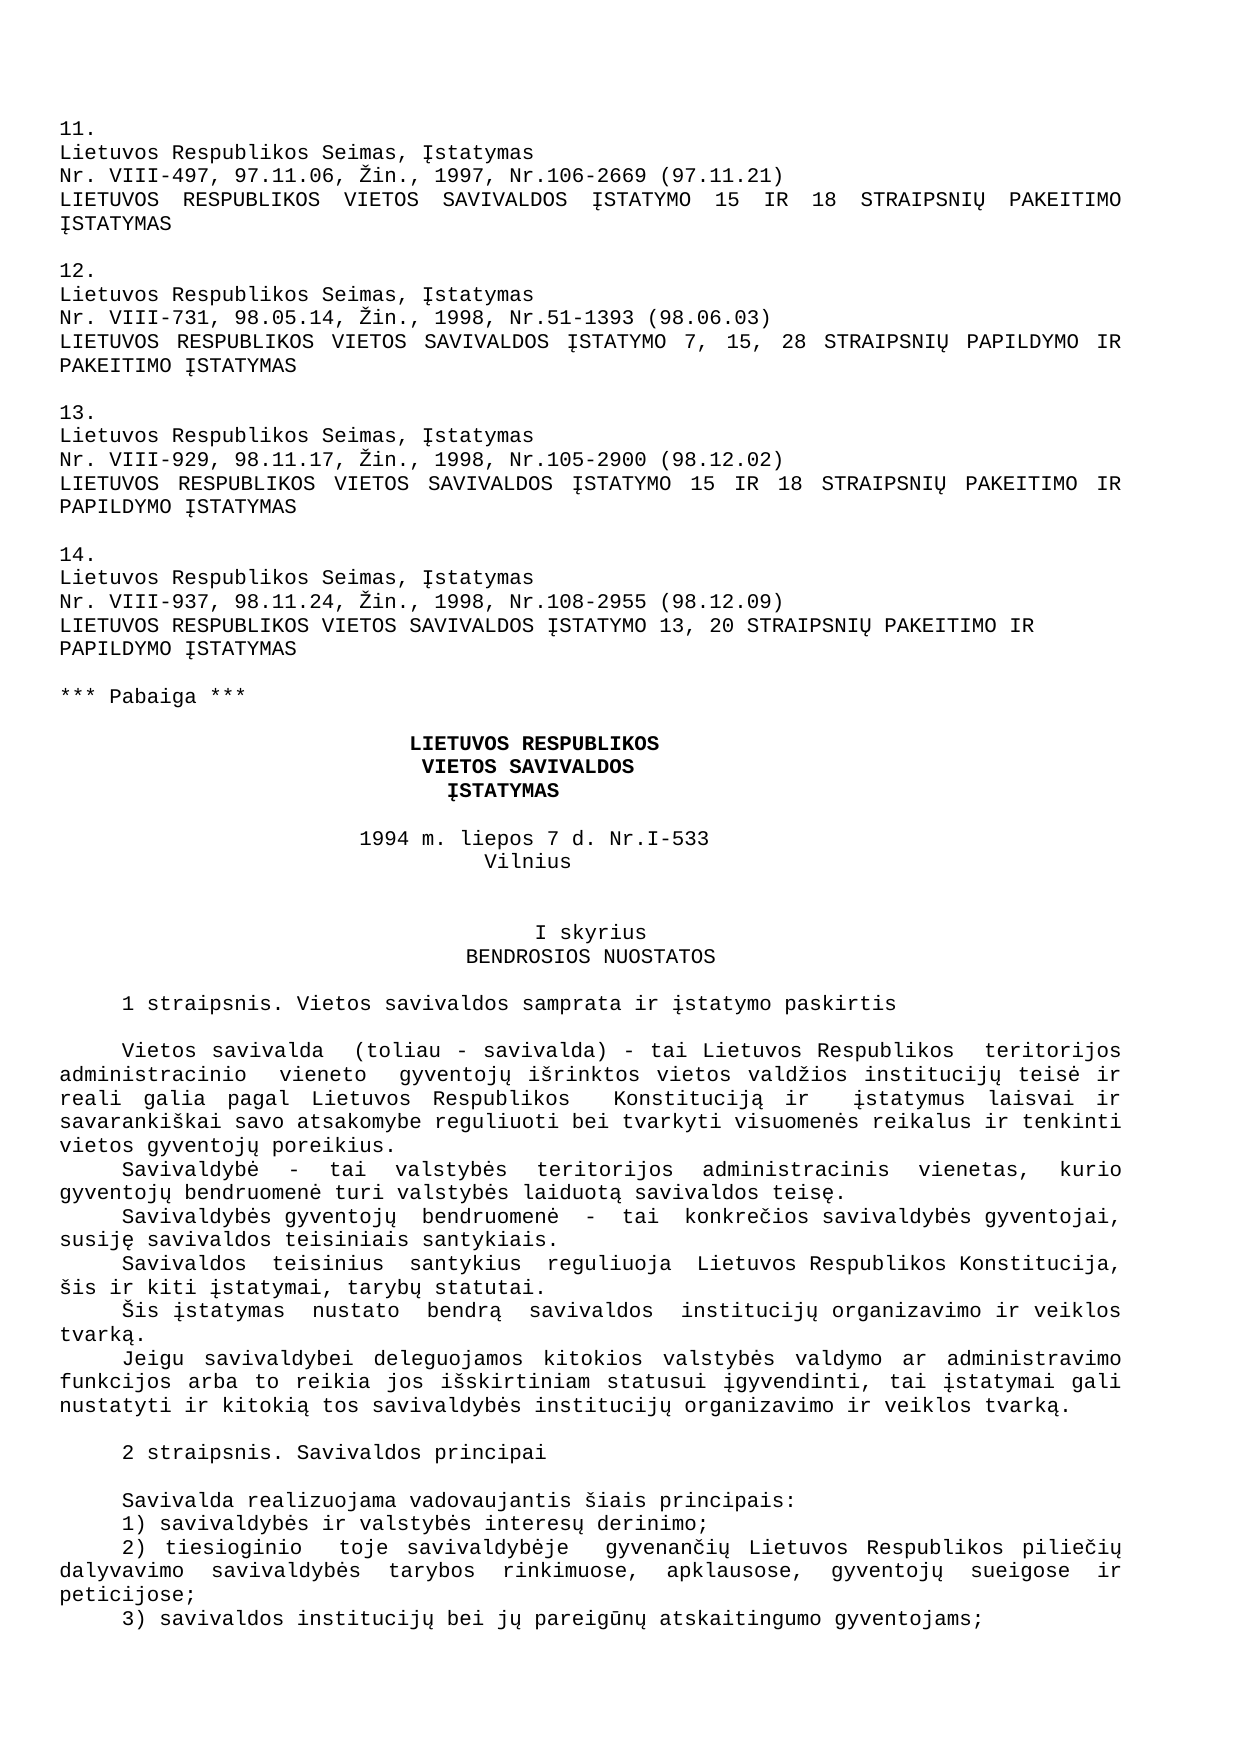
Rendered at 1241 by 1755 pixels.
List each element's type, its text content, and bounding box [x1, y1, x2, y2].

text LIETUVOS RESPUBLIKOS [59, 733, 1122, 757]
text 14. [59, 544, 1122, 567]
text VIETOS SAVIVALDOS [59, 757, 1122, 780]
text 3) savivaldos institucijų bei jų pareigūnų atskaitingumo gyventojams; [59, 1608, 1122, 1631]
text LIETUVOS RESPUBLIKOS VIETOS SAVIVALDOS ĮSTATYMO 15 IR 18 STRAIPSNIŲ PAKEITIMO IR PAPILDYMO ĮSTATYMAS [59, 473, 1122, 520]
text 2) tiesioginio toje savivaldybėje gyvenančių Lietuvos Respublikos piliečių dalyvavimo savivaldybės tarybos rinkimuose, apklausose, gyventojų sueigose ir peticijose; [59, 1537, 1122, 1608]
text LIETUVOS RESPUBLIKOS VIETOS SAVIVALDOS ĮSTATYMO 15 IR 18 STRAIPSNIŲ PAKEITIMO ĮSTATYMAS [59, 189, 1122, 236]
text Savivaldybė - tai valstybės teritorijos administracinis vienetas, kurio gyventojų bendruomenė turi valstybės laiduotą savivaldos teisę. [59, 1158, 1122, 1206]
text Nr. VIII-497, 97.11.06, Žin., 1997, Nr.106-2669 (97.11.21) [59, 165, 1122, 189]
text Jeigu savivaldybei deleguojamos kitokios valstybės valdymo ar administravimo funkcijos arba to reikia jos išskirtiniam statusui įgyvendinti, tai įstatymai gali nustatyti ir kitokią tos savivaldybės institucijų organizavimo ir veiklos tvarką. [59, 1348, 1122, 1419]
text *** Pabaiga *** [59, 686, 1122, 709]
text 11. [59, 118, 1122, 142]
text Vietos savivalda (toliau - savivalda) - tai Lietuvos Respublikos teritorijos administracinio vieneto gyventojų išrinktos vietos valdžios institucijų teisė ir reali galia pagal Lietuvos Respublikos Konstituciją ir įstatymus laisvai ir savarankiškai savo atsakomybe reguliuoti bei tvarkyti visuomenės reikalus ir tenkinti vietos gyventojų poreikius. [59, 1040, 1122, 1158]
text 2 straipsnis. Savivaldos principai [59, 1442, 1122, 1466]
text Šis įstatymas nustato bendrą savivaldos institucijų organizavimo ir veiklos tvarką. [59, 1300, 1122, 1348]
text 1) savivaldybės ir valstybės interesų derinimo; [59, 1513, 1122, 1537]
text 1994 m. liepos 7 d. Nr.I-533 [59, 827, 1122, 851]
text Lietuvos Respublikos Seimas, Įstatymas [59, 284, 1122, 307]
text 13. [59, 402, 1122, 426]
text Nr. VIII-937, 98.11.24, Žin., 1998, Nr.108-2955 (98.12.09) [59, 591, 1122, 615]
text Savivaldybės gyventojų bendruomenė - tai konkrečios savivaldybės gyventojai, susiję savivaldos teisiniais santykiais. [59, 1206, 1122, 1253]
text Lietuvos Respublikos Seimas, Įstatymas [59, 426, 1122, 449]
text Nr. VIII-731, 98.05.14, Žin., 1998, Nr.51-1393 (98.06.03) [59, 307, 1122, 331]
text LIETUVOS RESPUBLIKOS VIETOS SAVIVALDOS ĮSTATYMO 7, 15, 28 STRAIPSNIŲ PAPILDYMO IR PAKEITIMO ĮSTATYMAS [59, 331, 1122, 378]
text Savivalda realizuojama vadovaujantis šiais principais: [59, 1489, 1122, 1513]
text Lietuvos Respublikos Seimas, Įstatymas [59, 142, 1122, 165]
text Savivaldos teisinius santykius reguliuoja Lietuvos Respublikos Konstitucija, šis ir kiti įstatymai, tarybų statutai. [59, 1253, 1122, 1300]
text BENDROSIOS NUOSTATOS [59, 946, 1122, 969]
text ĮSTATYMAS [59, 780, 1122, 804]
text 1 straipsnis. Vietos savivaldos samprata ir įstatymo paskirtis [59, 993, 1122, 1017]
text Lietuvos Respublikos Seimas, Įstatymas [59, 567, 1122, 591]
text LIETUVOS RESPUBLIKOS VIETOS SAVIVALDOS ĮSTATYMO 13, 20 STRAIPSNIŲ PAKEITIMO IR PAPILDYMO ĮSTATYMAS [59, 615, 1122, 662]
text Vilnius [59, 851, 1122, 875]
text 12. [59, 260, 1122, 284]
text Nr. VIII-929, 98.11.17, Žin., 1998, Nr.105-2900 (98.12.02) [59, 449, 1122, 473]
text I skyrius [59, 922, 1122, 946]
